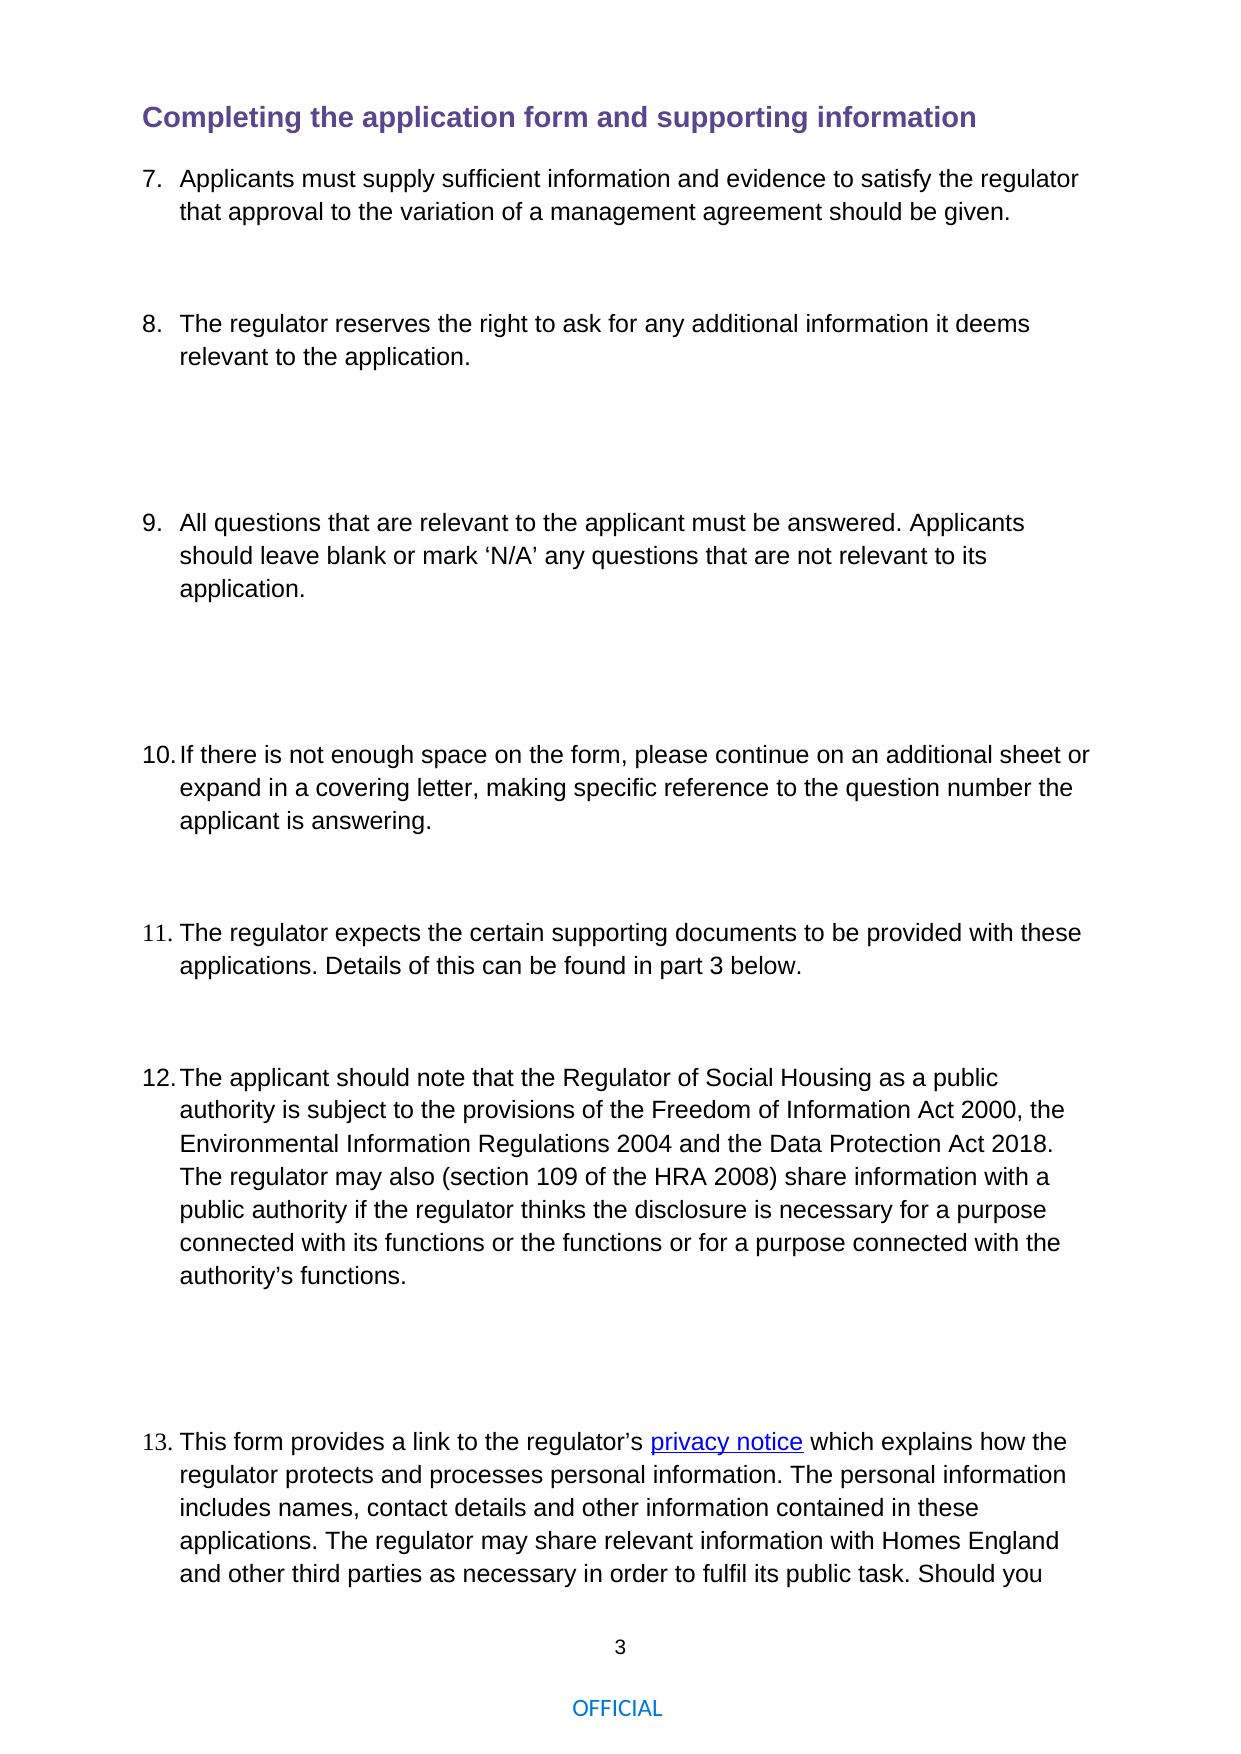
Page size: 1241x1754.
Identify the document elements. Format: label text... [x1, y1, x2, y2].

list If there is not enough space on the form, please continue on an additional sheet or expand in a covering letter, making specific reference to the question number the applicant is answering. [142, 740, 1098, 834]
list The regulator reserves the right to ask for any additional information it deems relevant to the application. [142, 309, 1098, 370]
list The applicant should note that the Regulator of Social Housing as a public authority is subject to the provisions of the Freedom of Information Act 2000, the Environmental Information Regulations 2004 and the Data Protection Act 2018. The regulator may also (section 109 of the HRA 2008) share information with a public authority if the regulator thinks the disclosure is necessary for a purpose connected with its functions or the functions or for a purpose connected with the authority’s functions. [142, 1062, 1098, 1289]
list The regulator expects the certain supporting documents to be provided with these applications. Details of this can be found in part 3 below. [142, 918, 1098, 979]
list Applicants must supply sufficient information and evidence to satisfy the regulator that approval to the variation of a management agreement should be given. [142, 164, 1098, 226]
subtitle Completing the application form and supporting information [142, 100, 1098, 134]
list This form provides a link to the regulator’s privacy notice which explains how the regulator protects and processes personal information. The personal information includes names, contact details and other information contained in these applications. The regulator may share relevant information with Homes England and other third parties as necessary in order to fulfil its public task. Should you [142, 1427, 1098, 1588]
list All questions that are relevant to the applicant must be answered. Applicants should leave blank or mark ‘N/A’ any questions that are not relevant to its application. [142, 508, 1098, 602]
